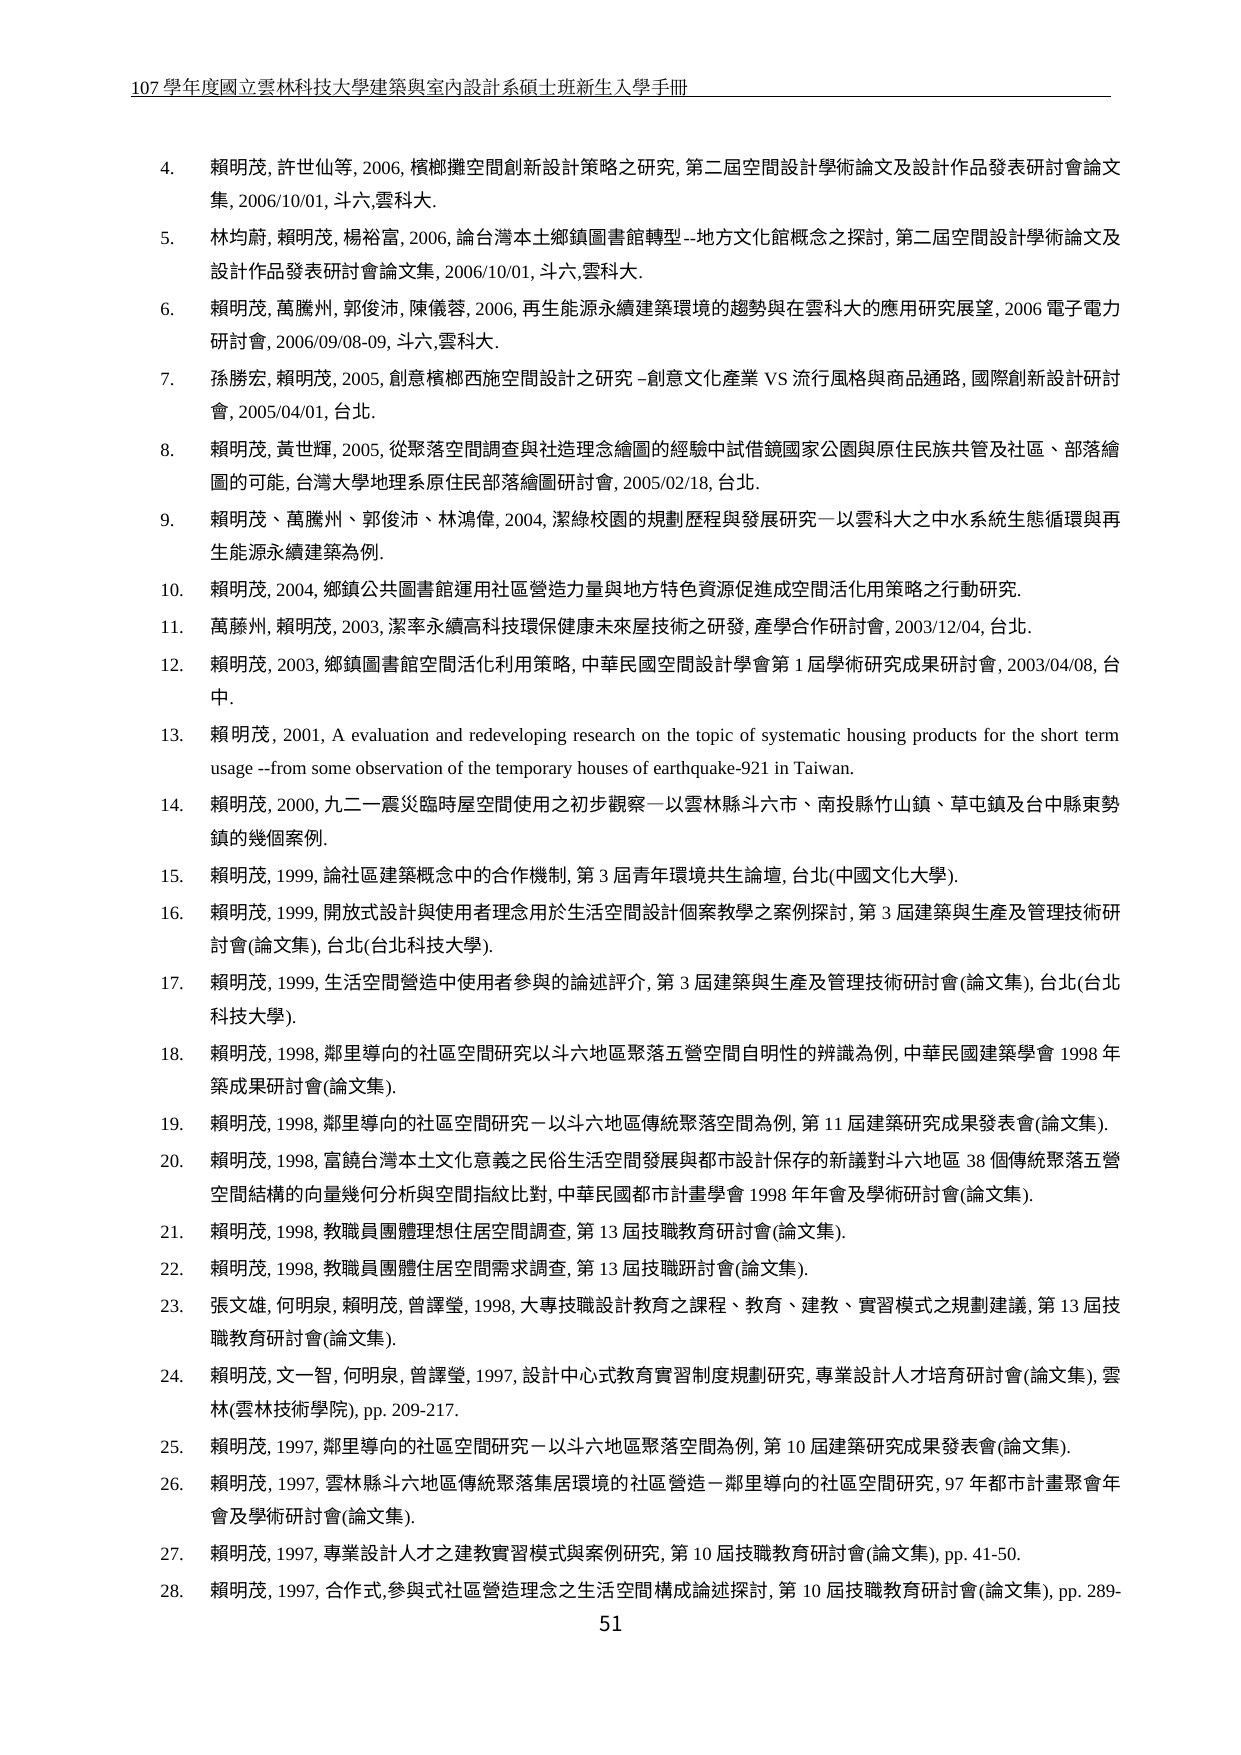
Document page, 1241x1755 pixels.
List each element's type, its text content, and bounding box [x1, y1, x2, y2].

list 賴明茂, 1999, 生活空間營造中使用者參與的論述評介, 第 3 屆建築與生產及管理技術研討會(論文集), 台北(台北科技大學). [160, 963, 1122, 1030]
list 賴明茂, 1998, 教職員團體住居空間需求調查, 第 13 屆技職趼討會(論文集). [160, 1248, 1122, 1282]
list 賴明茂, 1997, 雲林縣斗六地區傳統聚落集居環境的社區營造－鄰里導向的社區空間研究, 97 年都市計畫聚會年會及學術研討會(論文集). [160, 1463, 1122, 1530]
list 賴明茂, 1997, 鄰里導向的社區空間研究－以斗六地區聚落空間為例, 第 10 屆建築研究成果發表會(論文集). [160, 1426, 1122, 1460]
list 萬藤州, 賴明茂, 2003, 潔率永續高科技環保健康未來屋技術之研發, 產學合作研討會, 2003/12/04, 台北. [160, 607, 1122, 641]
list 賴明茂, 萬騰州, 郭俊沛, 陳儀蓉, 2006, 再生能源永續建築環境的趨勢與在雲科大的應用研究展望, 2006電子電力研討會, 2006/09/08-09, 斗六,雲科大. [160, 288, 1122, 355]
list 張文雄, 何明泉, 賴明茂, 曾譯瑩, 1998, 大專技職設計教育之課程、教育、建教、實習模式之規劃建議, 第 13 屆技職教育研討會(論文集). [160, 1286, 1122, 1352]
list 林均蔚, 賴明茂, 楊裕富, 2006, 論台灣本土鄉鎮圖書館轉型--地方文化館概念之探討, 第二屆空間設計學術論文及設計作品發表研討會論文集, 2006/10/01, 斗六,雲科大. [160, 218, 1122, 285]
list 賴明茂, 2003, 鄉鎮圖書館空間活化利用策略, 中華民國空間設計學會第1屆學術研究成果研討會, 2003/04/08, 台中. [160, 644, 1122, 711]
list 賴明茂, 1997, 專業設計人才之建教實習模式與案例研究, 第 10 屆技職教育研討會(論文集), pp. 41-50. [160, 1534, 1122, 1567]
list 賴明茂, 1997, 合作式,參與式社區營造理念之生活空間構成論述探討, 第 10 屆技職教育研討會(論文集), pp. 289- [160, 1571, 1122, 1604]
list 賴明茂, 2001, A evaluation and redeveloping research on the topic of systematic housing products for the short term usage --from some observation of the temporary houses of earthquake-921 in Taiwan. [160, 715, 1122, 781]
list 賴明茂, 1998, 富饒台灣本土文化意義之民俗生活空間發展與都市設計保存的新議對斗六地區 38 個傳統聚落五營空間結構的向量幾何分析與空間指紋比對, 中華民國都市計畫學會 1998 年年會及學術研討會(論文集). [160, 1141, 1122, 1208]
list 賴明茂, 1998, 鄰里導向的社區空間研究以斗六地區聚落五營空間自明性的辨識為例, 中華民國建築學會 1998 年築成果研討會(論文集). [160, 1033, 1122, 1100]
list 賴明茂, 2004, 鄉鎮公共圖書館運用社區營造力量與地方特色資源促進成空間活化用策略之行動研究. [160, 570, 1122, 603]
list 賴明茂, 許世仙等, 2006, 檳榔攤空間創新設計策略之研究, 第二屆空間設計學術論文及設計作品發表研討會論文集, 2006/10/01, 斗六,雲科大. [160, 148, 1122, 214]
list 賴明茂, 1998, 鄰里導向的社區空間研究－以斗六地區傳統聚落空間為例, 第 11 屆建築研究成果發表會(論文集). [160, 1104, 1122, 1137]
list 賴明茂, 1999, 論社區建築概念中的合作機制, 第 3 屆青年環境共生論壇, 台北(中國文化大學). [160, 856, 1122, 889]
list 賴明茂, 黃世輝, 2005, 從聚落空間調查與社造理念繪圖的經驗中試借鏡國家公園與原住民族共管及社區、部落繪圖的可能, 台灣大學地理系原住民部落繪圖研討會, 2005/02/18, 台北. [160, 429, 1122, 496]
list 賴明茂, 2000, 九二一震災臨時屋空間使用之初步觀察—以雲林縣斗六市、南投縣竹山鎮、草屯鎮及台中縣東勢鎮的幾個案例. [160, 785, 1122, 852]
list 賴明茂, 文一智, 何明泉, 曾譯瑩, 1997, 設計中心式教育實習制度規劃研究, 專業設計人才培育研討會(論文集), 雲林(雲林技術學院), pp. 209-217. [160, 1356, 1122, 1423]
list 賴明茂, 1999, 開放式設計與使用者理念用於生活空間設計個案教學之案例探討, 第 3 屆建築與生產及管理技術研討會(論文集), 台北(台北科技大學). [160, 893, 1122, 959]
list 賴明茂、萬騰州、郭俊沛、林鴻偉, 2004, 潔綠校園的規劃歷程與發展研究—以雲科大之中水系統生態循環與再生能源永續建築為例. [160, 500, 1122, 566]
list 賴明茂, 1998, 教職員團體理想住居空間調查, 第 13 屆技職教育研討會(論文集). [160, 1211, 1122, 1245]
list 孫勝宏, 賴明茂, 2005, 創意檳榔西施空間設計之研究 –創意文化產業VS 流行風格與商品通路, 國際創新設計研討會, 2005/04/01, 台北. [160, 359, 1122, 426]
